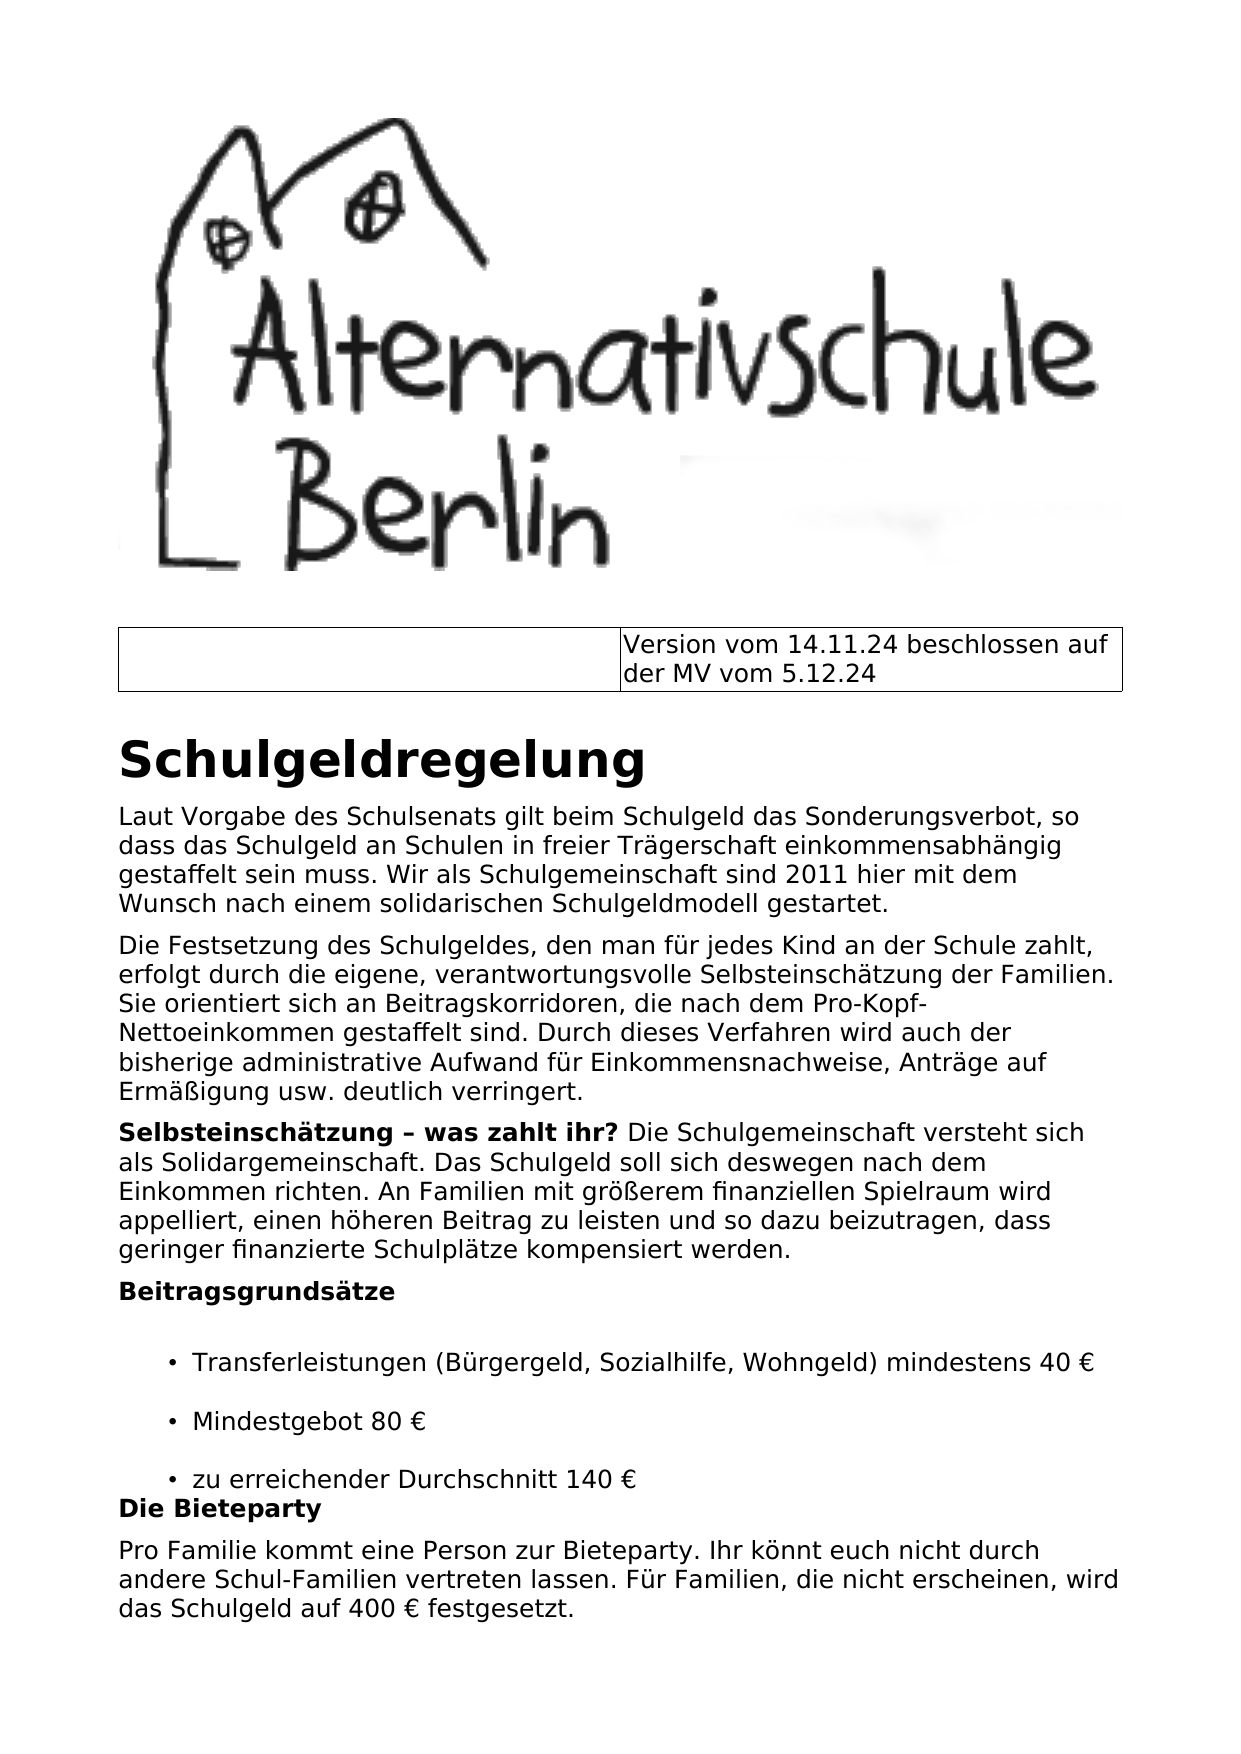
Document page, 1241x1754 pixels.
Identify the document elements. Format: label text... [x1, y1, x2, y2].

text Selbsteinschätzung – was zahlt ihr? Die Schulgemeinschaft versteht sich als Solidargemeinschaft. Das Schulgeld soll sich deswegen nach dem Einkommen richten. An Familien mit größerem finanziellen Spielraum wird appelliert, einen höheren Beitrag zu leisten und so dazu beizutragen, dass geringer finanzierte Schulplätze kompensiert werden. [118, 1118, 1122, 1264]
text Laut Vorgabe des Schulsenats gilt beim Schulgeld das Sonderungsverbot, so dass das Schulgeld an Schulen in freier Trägerschaft einkommensabhängig gestaffelt sein muss. Wir als Schulgemeinschaft sind 2011 hier mit dem Wunsch nach einem solidarischen Schulgeldmodell gestartet. [118, 802, 1122, 918]
subtitle Schulgeldregelung [118, 731, 1122, 789]
text Die Bieteparty [118, 1494, 1122, 1524]
list zu erreichender Durchschnitt 140 € [177, 1465, 1122, 1494]
text Pro Familie kommt eine Person zur Bieteparty. Ihr könnt euch nicht durch andere Schul-Familien vertreten lassen. Für Familien, die nicht erscheinen, wird das Schulgeld auf 400 € festgesetzt. [118, 1536, 1122, 1624]
picture [118, 118, 1123, 571]
text Beitragsgrundsätze [118, 1277, 1122, 1306]
table_header [119, 628, 620, 691]
list Mindestgebot 80 € [177, 1407, 1122, 1436]
table_header Version vom 14.11.24 beschlossen auf der MV vom 5.12.24 [621, 628, 1122, 691]
list Transferleistungen (Bürgergeld, Sozialhilfe, Wohngeld) mindestens 40 € [177, 1348, 1122, 1377]
text Die Festsetzung des Schulgeldes, den man für jedes Kind an der Schule zahlt, erfolgt durch die eigene, verantwortungsvolle Selbsteinschätzung der Familien. Sie orientiert sich an Beitragskorridoren, die nach dem Pro-Kopf-Nettoeinkommen gestaffelt sind. Durch dieses Verfahren wird auch der bisherige administrative Aufwand für Einkommensnachweise, Anträge auf Ermäßigung usw. deutlich verringert. [118, 931, 1122, 1106]
